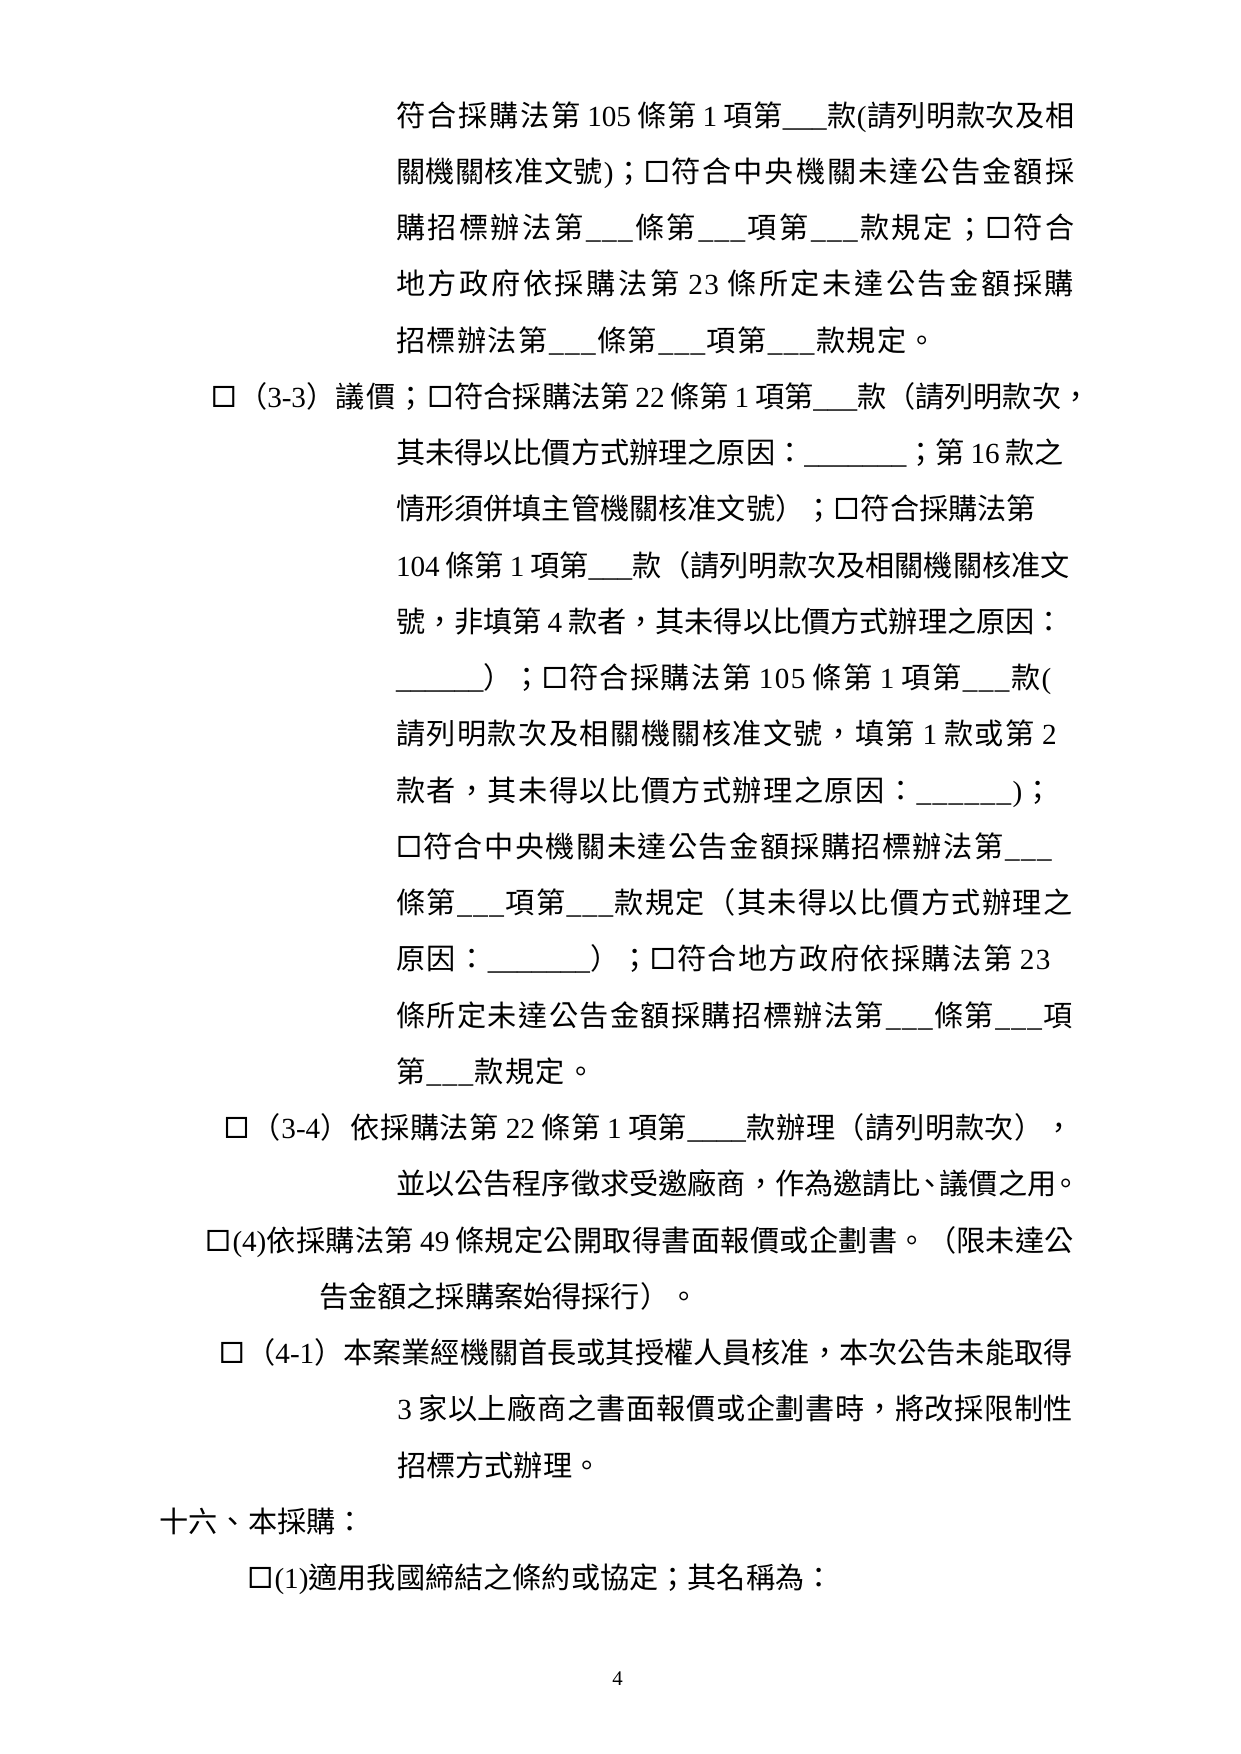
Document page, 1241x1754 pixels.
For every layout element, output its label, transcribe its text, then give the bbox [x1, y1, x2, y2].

text （4-1）本案業經機關首長或其授權人員核准，本次公告未能取得3家以上廠商之書面報價或企劃書時，將改採限制性招標方式辦理。 [159, 1323, 1075, 1491]
text （3-3）議價；符合採購法第22條第1項第___款（請列明款次，其未得以比價方式辦理之原因：_______；第16款之情形須併填主管機關核准文號）；符合採購法第104條第1項第___款（請列明款次及相關機關核准文號，非填第4款者，其未得以比價方式辦理之原因：______）；符合採購法第105條第1項第___款(請列明款次及相關機關核准文號，填第1款或第2款者，其未得以比價方式辦理之原因：______)；符合中央機關未達公告金額採購招標辦法第___條第___項第___款規定（其未得以比價方式辦理之原因：_______）；符合地方政府依採購法第23條所定未達公告金額採購招標辦法第___條第___項第___款規定。 [159, 366, 1075, 1098]
list 本採購： [159, 1491, 1075, 1548]
text （3-2）比價；經前次公告招標結果，無廠商投標或無合格標，且符合採購法施行細則第22條第1項規定無廠商異議或申訴在處理中者，依採購法第22條第1項第1款規定，不另公告招標，並依採購法施行細則第23條之1第1項規定，邀請過去表現優良之2家以上廠商以比價方式辦理；符合採購法第22條第1項第___款（請列明款次，第16款之情形須併填主管機關核准文號）；符合採購法第104條第1項但書第___款（請列明款次及相關機關核准文號）；符合採購法第105條第1項第___款(請列明款次及相關機關核准文號)；符合中央機關未達公告金額採購招標辦法第___條第___項第___款規定；符合地方政府依採購法第23條所定未達公告金額採購招標辦法第___條第___項第___款規定。 [159, 85, 1075, 366]
text (4)依採購法第49條規定公開取得書面報價或企劃書。（限未達公告金額之採購案始得採行）。 [159, 1210, 1075, 1323]
text （3-4）依採購法第22條第1項第____款辦理（請列明款次），並以公告程序徵求受邀廠商，作為邀請比、議價之用。 [159, 1098, 1075, 1210]
text (1)適用我國締結之條約或協定；其名稱為： [247, 1548, 1075, 1604]
